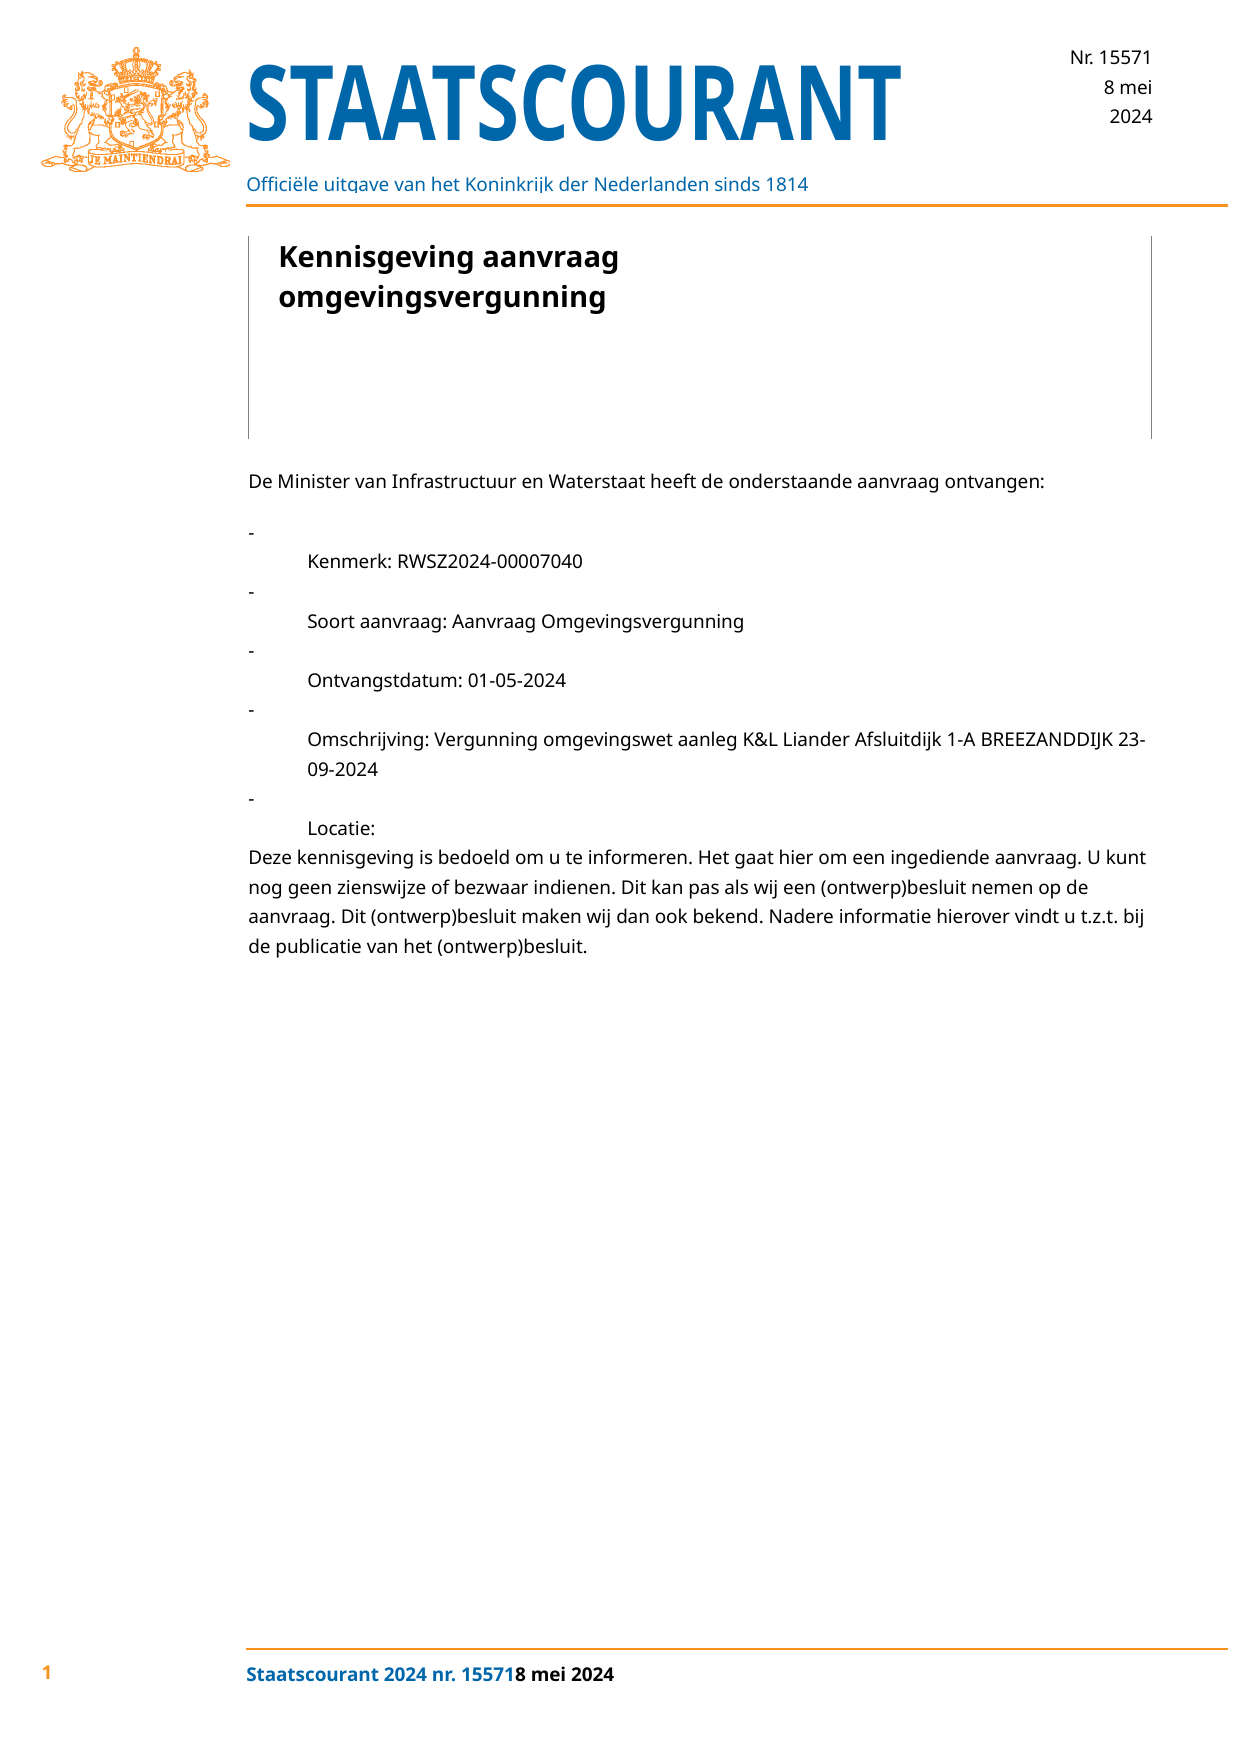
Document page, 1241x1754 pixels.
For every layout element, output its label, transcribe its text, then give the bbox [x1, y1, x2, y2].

list Kenmerk: RWSZ2024-00007040 [248, 549, 1152, 574]
picture [912, 236, 1090, 414]
list Ontvangstdatum: 01-05-2024 [248, 667, 1152, 693]
list Omschrijving: Vergunning omgevingswet aanleg K&L Liander Afsluitdijk 1-A BREEZANDDIJK 23-09-2024 [248, 726, 1152, 781]
table_header [850, 236, 912, 413]
text De Minister van Infrastructuur en Waterstaat heeft de onderstaande aanvraag ontvangen: [248, 469, 1152, 494]
list Locatie: [248, 815, 1152, 841]
list Soort aanvraag: Aanvraag Omgevingsvergunning [248, 608, 1152, 633]
table_header Kennisgeving aanvraag omgevingsvergunning [249, 236, 850, 439]
picture [41, 47, 231, 172]
table_header [850, 414, 1151, 439]
text Deze kennisgeving is bedoeld om u te informeren. Het gaat hier om een ingediende aanvraag. U kunt nog geen zienswijze of bezwaar indienen. Dit kan pas als wij een (ontwerp)besluit nemen op de aanvraag. Dit (ontwerp)besluit maken wij dan ook bekend. Nadere informatie hierover vindt u t.z.t. bij de publicatie van het (ontwerp)besluit. [248, 844, 1152, 959]
table_header [1090, 236, 1151, 413]
